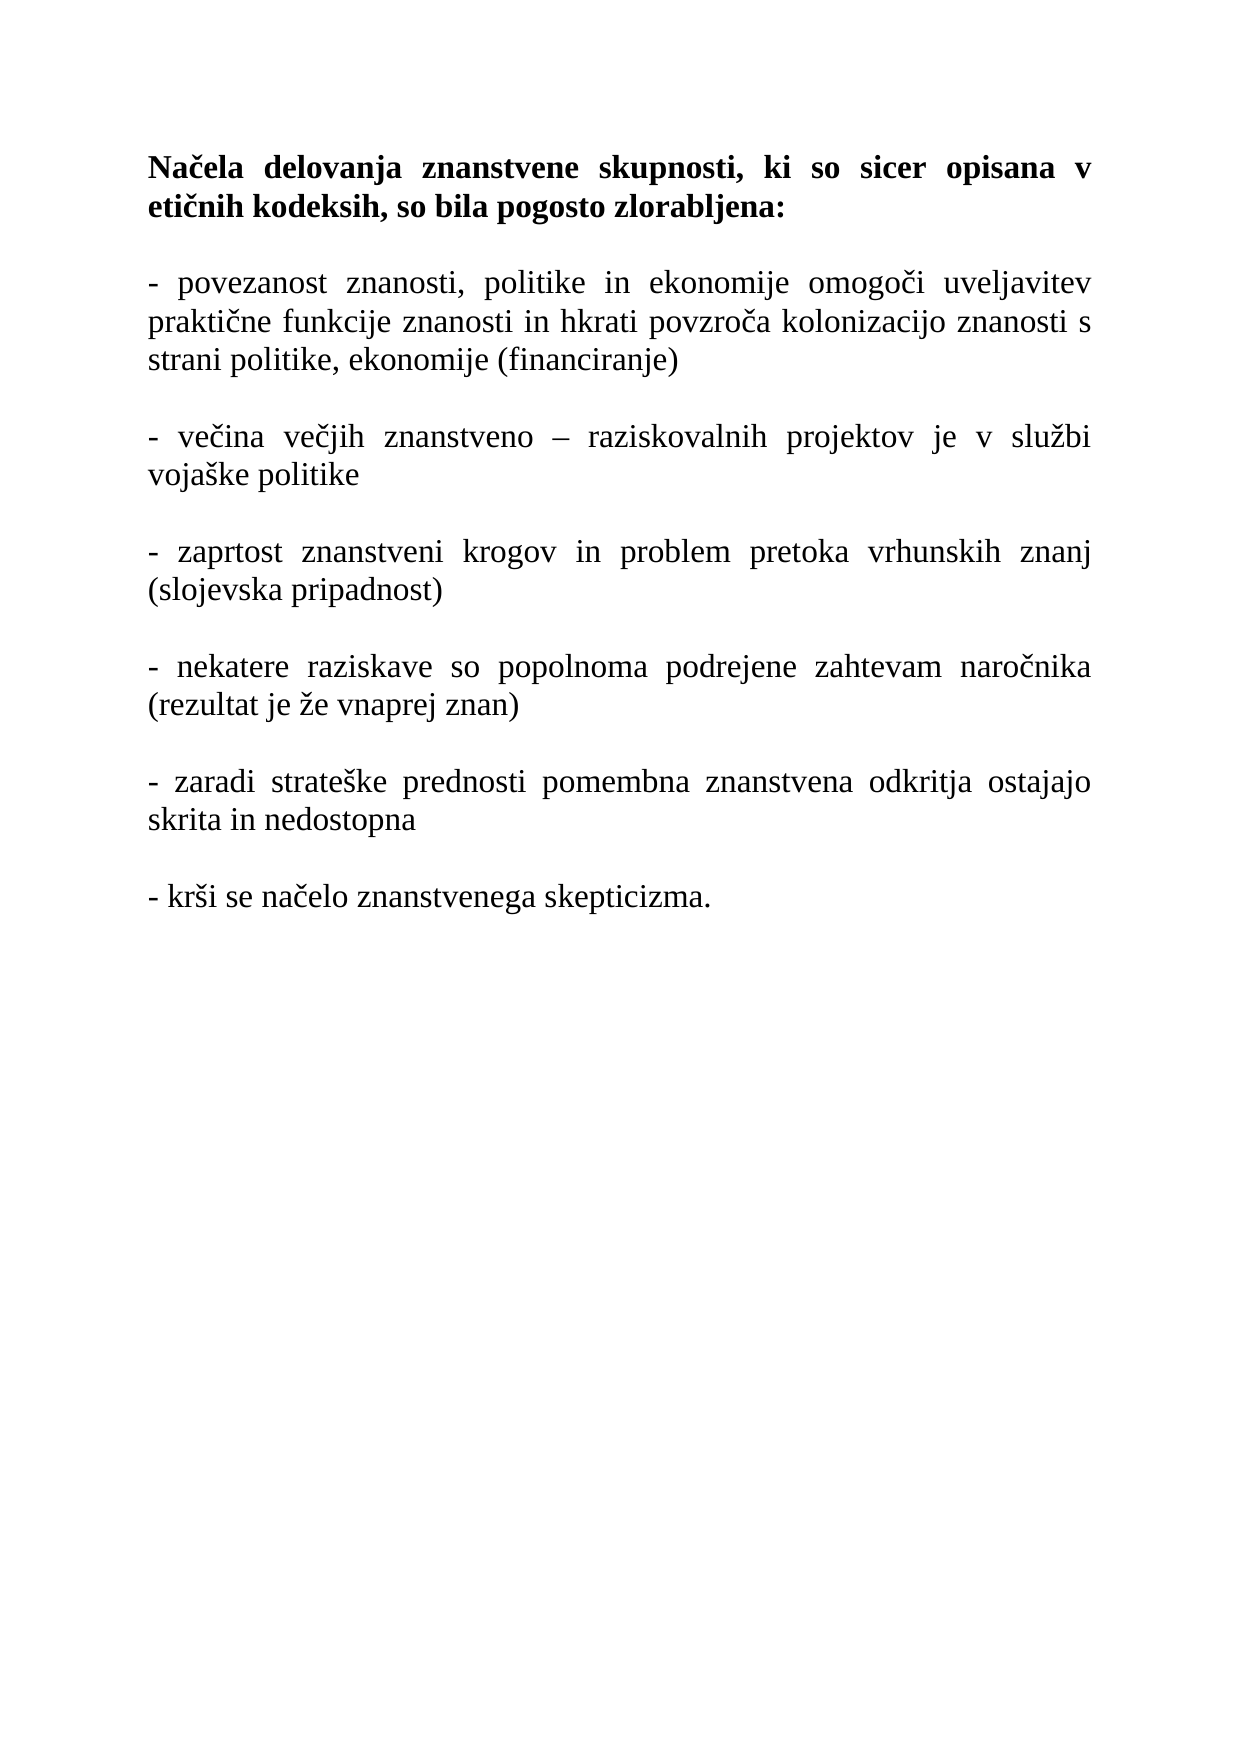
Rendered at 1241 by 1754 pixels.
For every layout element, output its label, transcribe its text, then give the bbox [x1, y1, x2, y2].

text - krši se načelo znanstvenega skepticizma. [148, 876, 1093, 914]
text - nekatere raziskave so popolnoma podrejene zahtevam naročnika (rezultat je že vnaprej znan) [148, 646, 1093, 723]
text - zaprtost znanstveni krogov in problem pretoka vrhunskih znanj (slojevska pripadnost) [148, 531, 1093, 608]
text - povezanost znanosti, politike in ekonomije omogoči uveljavitev praktične funkcije znanosti in hkrati povzroča kolonizacijo znanosti s strani politike, ekonomije (financiranje) [148, 263, 1093, 378]
text - zaradi strateške prednosti pomembna znanstvena odkritja ostajajo skrita in nedostopna [148, 761, 1093, 838]
text - večina večjih znanstveno – raziskovalnih projektov je v službi vojaške politike [148, 416, 1093, 493]
text Načela delovanja znanstvene skupnosti, ki so sicer opisana v etičnih kodeksih, so bila pogosto zlorabljena: [148, 148, 1093, 224]
